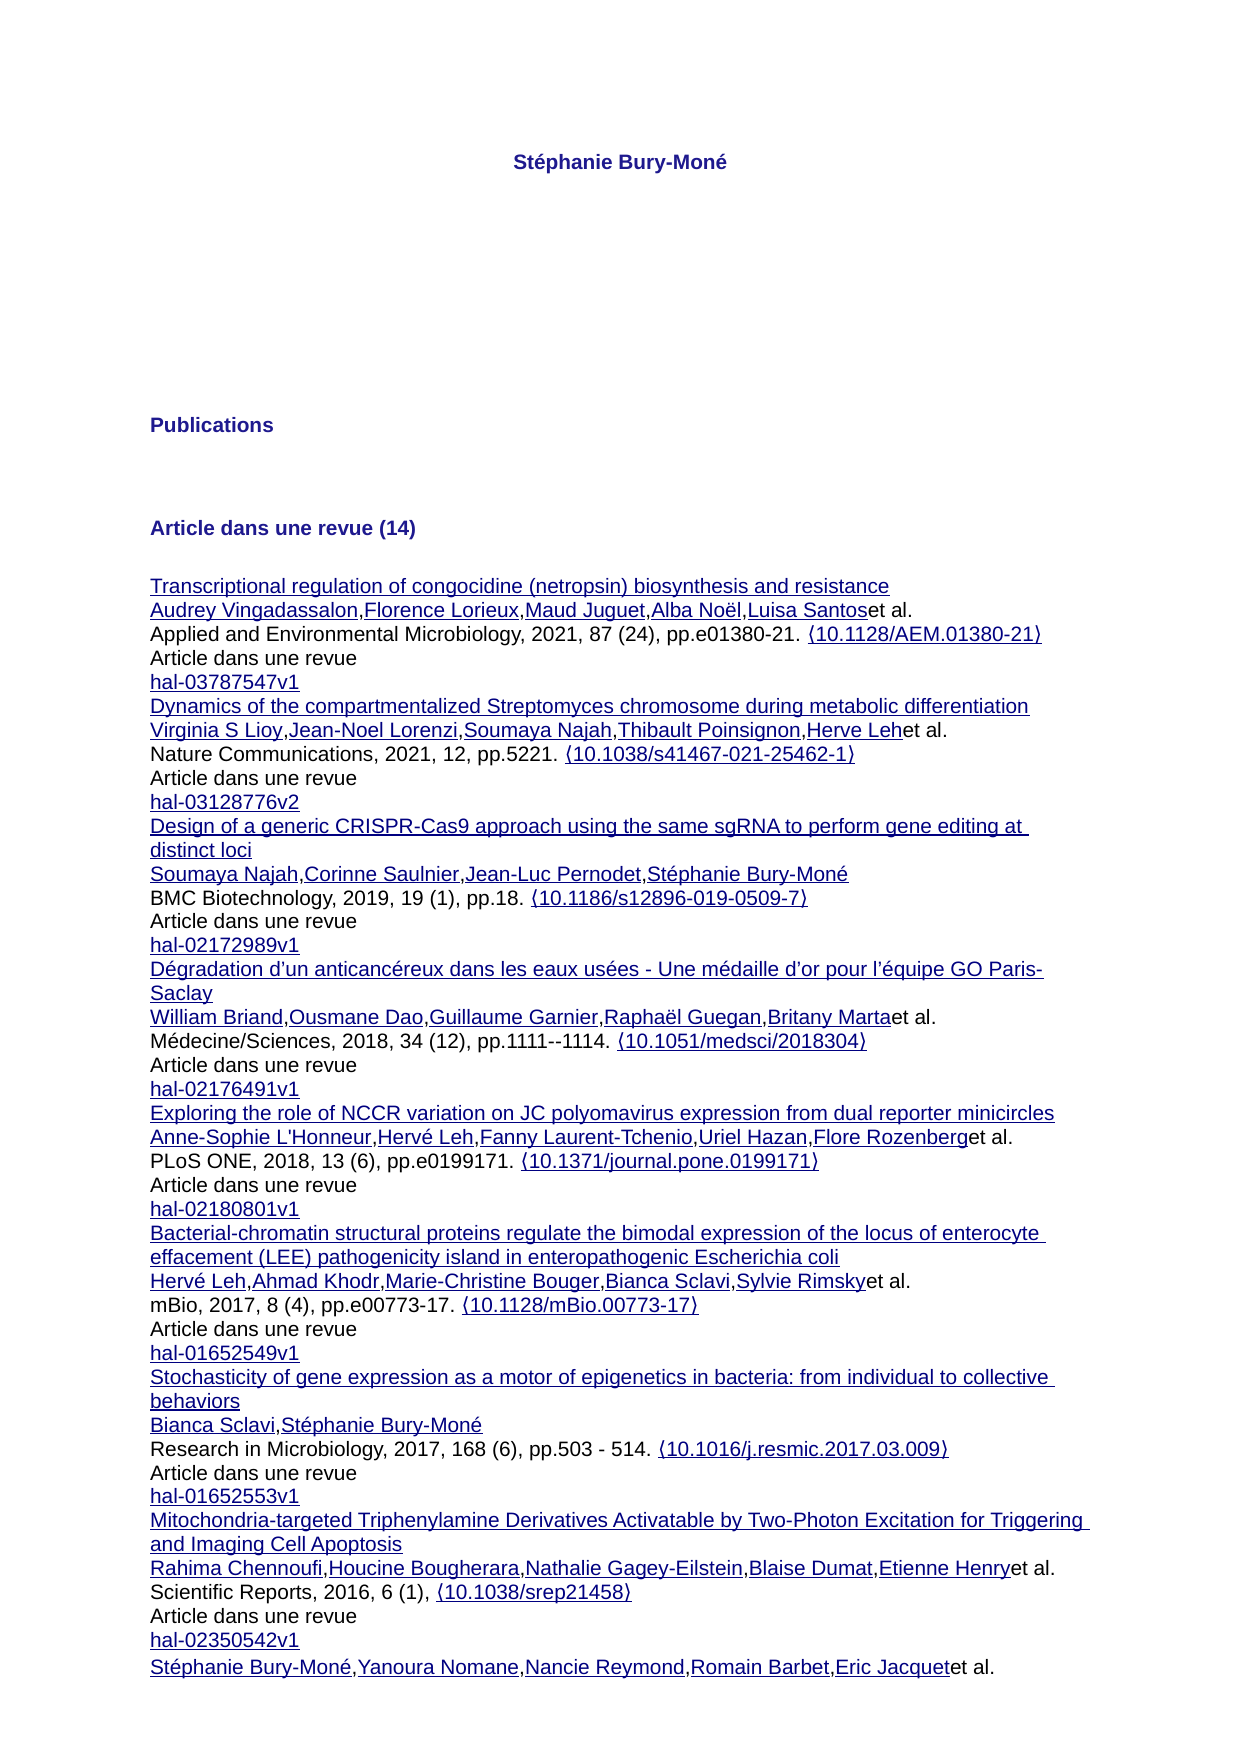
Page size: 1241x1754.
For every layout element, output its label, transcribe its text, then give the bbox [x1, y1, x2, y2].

table_cell Bacterial-chromatin structural proteins regulate the bimodal expression of the locus of enterocyte effacement (LEE) pathogenicity island in enteropathogenic Escherichia coli Hervé Leh,Ahmad Khodr,Marie-Christine Bouger,Bianca Sclavi,Sylvie Rimskyet al. mBio, 2017, 8 (4), pp.e00773-17. ⟨10.1128/mBio.00773-17⟩ Article dans une revue hal-01652549v1 [150, 1221, 1090, 1364]
table_cell Design of a generic CRISPR-Cas9 approach using the same sgRNA to perform gene editing at distinct loci Soumaya Najah,Corinne Saulnier,Jean-Luc Pernodet,Stéphanie Bury-Moné BMC Biotechnology, 2019, 19 (1), pp.18. ⟨10.1186/s12896-019-0509-7⟩ Article dans une revue hal-02172989v1 [150, 814, 1090, 957]
table_cell Exploring the role of NCCR variation on JC polyomavirus expression from dual reporter minicircles Anne-Sophie L'Honneur,Hervé Leh,Fanny Laurent-Tchenio,Uriel Hazan,Flore Rozenberget al. PLoS ONE, 2018, 13 (6), pp.e0199171. ⟨10.1371/journal.pone.0199171⟩ Article dans une revue hal-02180801v1 [150, 1101, 1090, 1221]
table_cell Stochasticity of gene expression as a motor of epigenetics in bacteria: from individual to collective behaviors Bianca Sclavi,Stéphanie Bury-Moné Research in Microbiology, 2017, 168 (6), pp.503 - 514. ⟨10.1016/j.resmic.2017.03.009⟩ Article dans une revue hal-01652553v1 [150, 1365, 1090, 1508]
subtitle Publications [150, 412, 1090, 436]
subtitle Article dans une revue (14) [150, 516, 1090, 539]
table_cell Mitochondria-targeted Triphenylamine Derivatives Activatable by Two-Photon Excitation for Triggering [150, 1508, 1090, 1529]
table_cell Global analysis of extracytoplasmic stress signaling in Escherichia coli Stéphanie Bury-Moné,Yanoura Nomane,Nancie Reymond,Romain Barbet,Eric Jacquetet al. [150, 1652, 1090, 1679]
table_cell Dégradation d’un anticancéreux dans les eaux usées - Une médaille d’or pour l’équipe GO Paris-Saclay William Briand,Ousmane Dao,Guillaume Garnier,Raphaël Guegan,Britany Martaet al. Médecine/Sciences, 2018, 34 (12), pp.1111--1114. ⟨10.1051/medsci/2018304⟩ Article dans une revue hal-02176491v1 [150, 957, 1090, 1101]
subtitle Stéphanie Bury-Moné [150, 150, 1090, 174]
table_cell Dynamics of the compartmentalized Streptomyces chromosome during metabolic differentiation Virginia S Lioy,Jean-Noel Lorenzi,Soumaya Najah,Thibault Poinsignon,Herve Lehet al. Nature Communications, 2021, 12, pp.5221. ⟨10.1038/s41467-021-25462-1⟩ Article dans une revue hal-03128776v2 [150, 694, 1090, 813]
table_cell and Imaging Cell Apoptosis Rahima Chennoufi,Houcine Bougherara,Nathalie Gagey-Eilstein,Blaise Dumat,Etienne Henryet al. Scientific Reports, 2016, 6 (1), ⟨10.1038/srep21458⟩ Article dans une revue hal-02350542v1 [150, 1530, 1090, 1652]
table_header Transcriptional regulation of congocidine (netropsin) biosynthesis and resistance Audrey Vingadassalon,Florence Lorieux,Maud Juguet,Alba Noël,Luisa Santoset al. Applied and Environmental Microbiology, 2021, 87 (24), pp.e01380-21. ⟨10.1128/AEM.01380-21⟩ Article dans une revue hal-03787547v1 [150, 574, 1090, 694]
